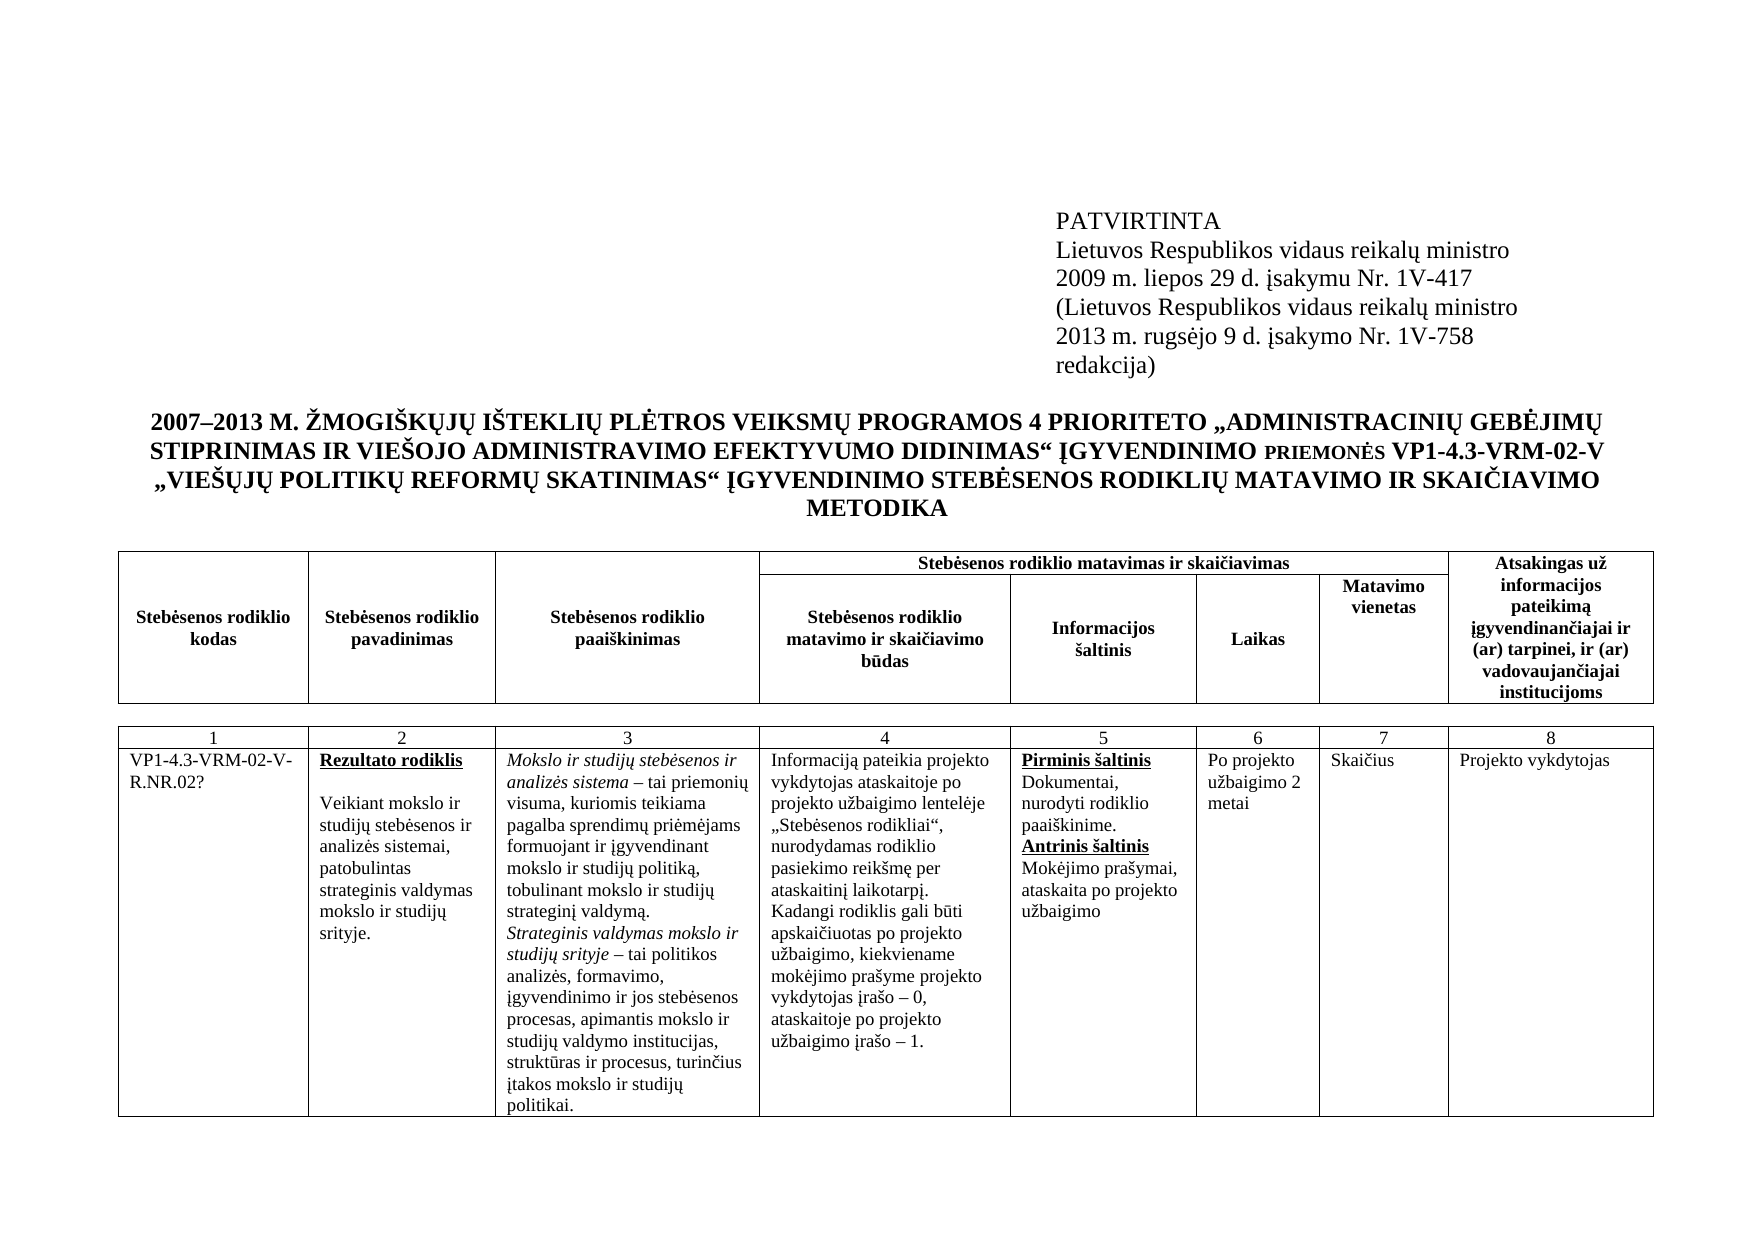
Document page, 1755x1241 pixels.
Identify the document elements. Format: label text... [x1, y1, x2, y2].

table_cell 4 [760, 727, 1010, 748]
table_cell [760, 704, 1010, 726]
table_cell Pirminis šaltinis Dokumentai, nurodyti rodiklio paaiškinime. Antrinis šaltinis Mokėjimo prašymai, ataskaita po projekto užbaigimo [1011, 749, 1196, 1116]
table_cell [308, 704, 495, 726]
table_cell [1196, 704, 1319, 726]
table_cell Informaciją pateikia projekto vykdytojas ataskaitoje po projekto užbaigimo lentelėje „Stebėsenos rodikliai“, nurodydamas rodiklio pasiekimo reikšmę per ataskaitinį laikotarpį. Kadangi rodiklis gali būti apskaičiuotas po projekto užbaigimo, kiekviename mokėjimo prašyme projekto vykdytojas įrašo – 0, ataskaitoje po projekto užbaigimo įrašo – 1. [760, 749, 1010, 1116]
table_cell Mokslo ir studijų stebėsenos ir analizės sistema – tai priemonių visuma, kuriomis teikiama pagalba sprendimų priėmėjams formuojant ir įgyvendinant mokslo ir studijų politiką, tobulinant mokslo ir studijų strateginį valdymą. Strateginis valdymas mokslo ir studijų srityje – tai politikos analizės, formavimo, įgyvendinimo ir jos stebėsenos procesas, apimantis mokslo ir studijų valdymo institucijas, struktūras ir procesus, turinčius įtakos mokslo ir studijų politikai. [496, 749, 759, 1116]
table_cell VP1-4.3-VRM-02-V-R.NR.02? [119, 749, 308, 1116]
table_header Stebėsenos rodiklio pavadinimas [309, 552, 495, 703]
table_header Stebėsenos rodiklio matavimas ir skaičiavimas [760, 552, 1448, 573]
table_cell [495, 704, 759, 726]
table_cell 8 [1449, 727, 1653, 748]
table_cell 1 [119, 727, 308, 748]
table_cell Stebėsenos rodiklio matavimo ir skaičiavimo būdas [760, 575, 1010, 703]
text Lietuvos Respublikos vidaus reikalų ministro [1056, 235, 1636, 263]
table_cell 7 [1320, 727, 1448, 748]
table_cell [1010, 704, 1196, 726]
table_cell 6 [1197, 727, 1319, 748]
text 2007–2013 M. Žmogiškųjų išteklių plėtros veiksmų programos 4 prioriteto „Administracinių gebėjimų stiprinimas ir viešojo administravimo efektyvumo didinimas“ ĮGYVENDINIMO priemonės VP1-4.3-VRM-02-V „VIEŠŲJŲ POLITIKŲ REFORMŲ SKATINIMAS“ ĮGYVENDINIMO STEBĖSENOS RODIKLIŲ MATAVIMO IR SKAIČIAVIMO METODIKA [118, 407, 1636, 522]
table_cell 3 [496, 727, 759, 748]
text 2009 m. liepos 29 d. įsakymu Nr. 1V-417 [1056, 263, 1636, 292]
table_header Atsakingas už informacijos pateikimą įgyvendinančiajai ir (ar) tarpinei, ir (ar) vadovaujančiajai institucijoms [1449, 552, 1653, 703]
table_cell [1448, 704, 1653, 726]
table_cell [1319, 704, 1448, 726]
table_cell Matavimo vienetas [1320, 575, 1448, 703]
table_header Stebėsenos rodiklio paaiškinimas [496, 552, 759, 703]
table_cell Skaičius [1320, 749, 1448, 1116]
table_cell Po projekto užbaigimo 2 metai [1197, 749, 1319, 1116]
table_cell Laikas [1197, 575, 1319, 703]
text 2013 m. rugsėjo 9 d. įsakymo Nr. 1V-758 [1056, 321, 1636, 350]
table_header Stebėsenos rodiklio kodas [119, 552, 308, 703]
table_cell [118, 704, 308, 726]
table_cell Rezultato rodiklis Veikiant mokslo ir studijų stebėsenos ir analizės sistemai, patobulintas strateginis valdymas mokslo ir studijų srityje. [309, 749, 495, 1116]
text PATVIRTINTA [1056, 206, 1636, 235]
text (Lietuvos Respublikos vidaus reikalų ministro [1056, 292, 1636, 321]
table_cell 2 [309, 727, 495, 748]
table_cell Informacijos šaltinis [1011, 575, 1196, 703]
table_cell 5 [1011, 727, 1196, 748]
text redakcija) [1056, 350, 1636, 378]
table_cell Projekto vykdytojas [1449, 749, 1653, 1116]
